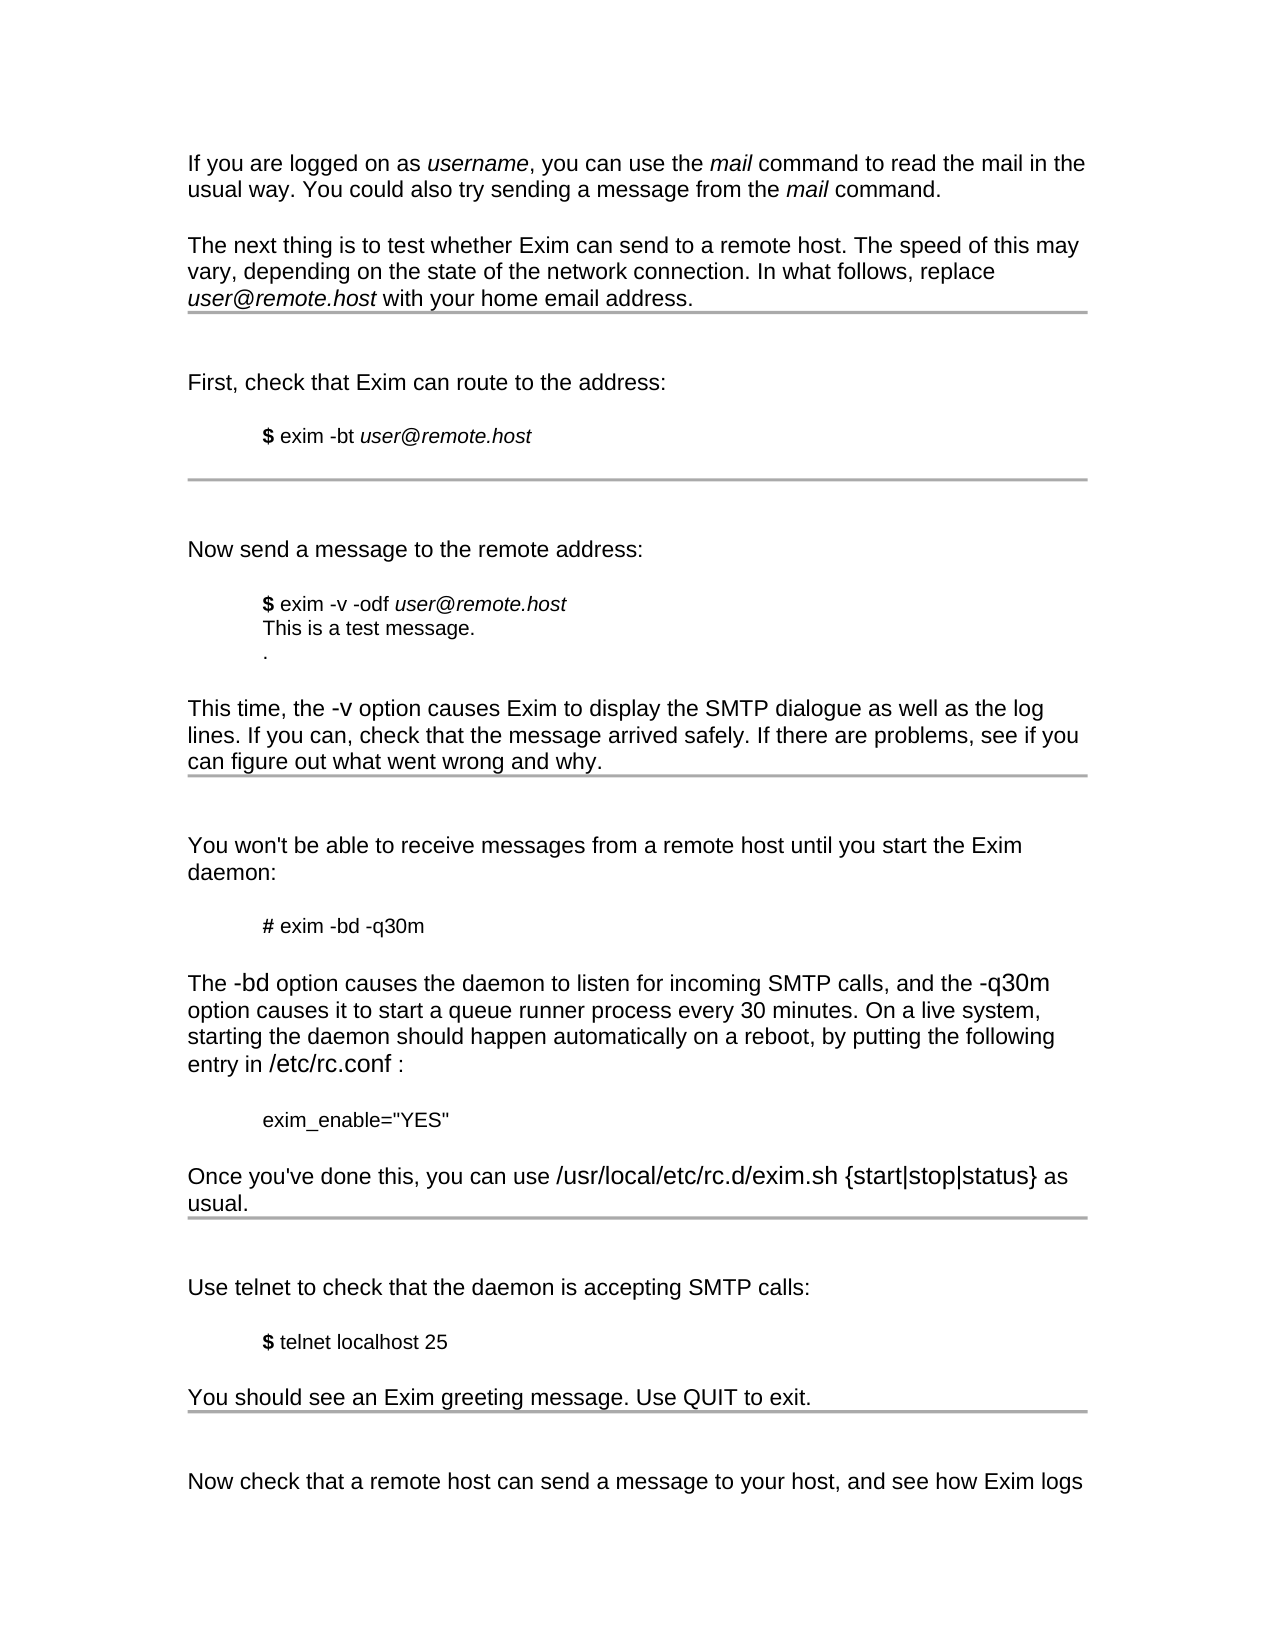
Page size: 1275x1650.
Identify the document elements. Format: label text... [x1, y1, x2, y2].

text exim_enable="YES" [262, 1107, 1087, 1131]
text Now send a message to the remote address: [187, 536, 1087, 563]
text The -bd option causes the daemon to listen for incoming SMTP calls, and the -q30m option causes it to start a queue runner process every 30 minutes. On a live system, starting the daemon should happen automatically on a reboot, by putting the following entry in /etc/rc.conf : [187, 968, 1087, 1078]
text Use telnet to check that the daemon is accepting SMTP calls: [187, 1274, 1087, 1301]
text The next thing is to test whether Exim can send to a remote host. The speed of this may vary, depending on the state of the network connection. In what follows, replace user@remote.host with your home email address. [187, 232, 1087, 310]
text . [262, 640, 1087, 664]
text If you are logged on as username, you can use the mail command to read the mail in the usual way. You could also try sending a message from the mail command. [187, 150, 1087, 203]
text # exim -bd -q30m [262, 914, 1087, 938]
text $ exim -bt user@remote.host [262, 424, 1087, 448]
text $ exim -v -odf user@remote.host [262, 592, 1087, 616]
text $ telnet localhost 25 [262, 1330, 1087, 1354]
text Now check that a remote host can send a message to your host, and see how Exim logs [187, 1468, 1087, 1494]
text This is a test message. [262, 616, 1087, 640]
text You should see an Exim greeting message. Use QUIT to exit. [187, 1384, 1087, 1410]
text This time, the -v option causes Exim to display the SMTP dialogue as well as the log lines. If you can, check that the message arrived safely. If there are problems, see if you can figure out what went wrong and why. [187, 693, 1087, 774]
text You won't be able to receive messages from a remote host until you start the Exim daemon: [187, 832, 1087, 885]
text First, check that Exim can route to the address: [187, 369, 1087, 395]
text Once you've done this, you can use /usr/local/etc/rc.d/exim.sh {start|stop|status} as usual. [187, 1161, 1087, 1216]
